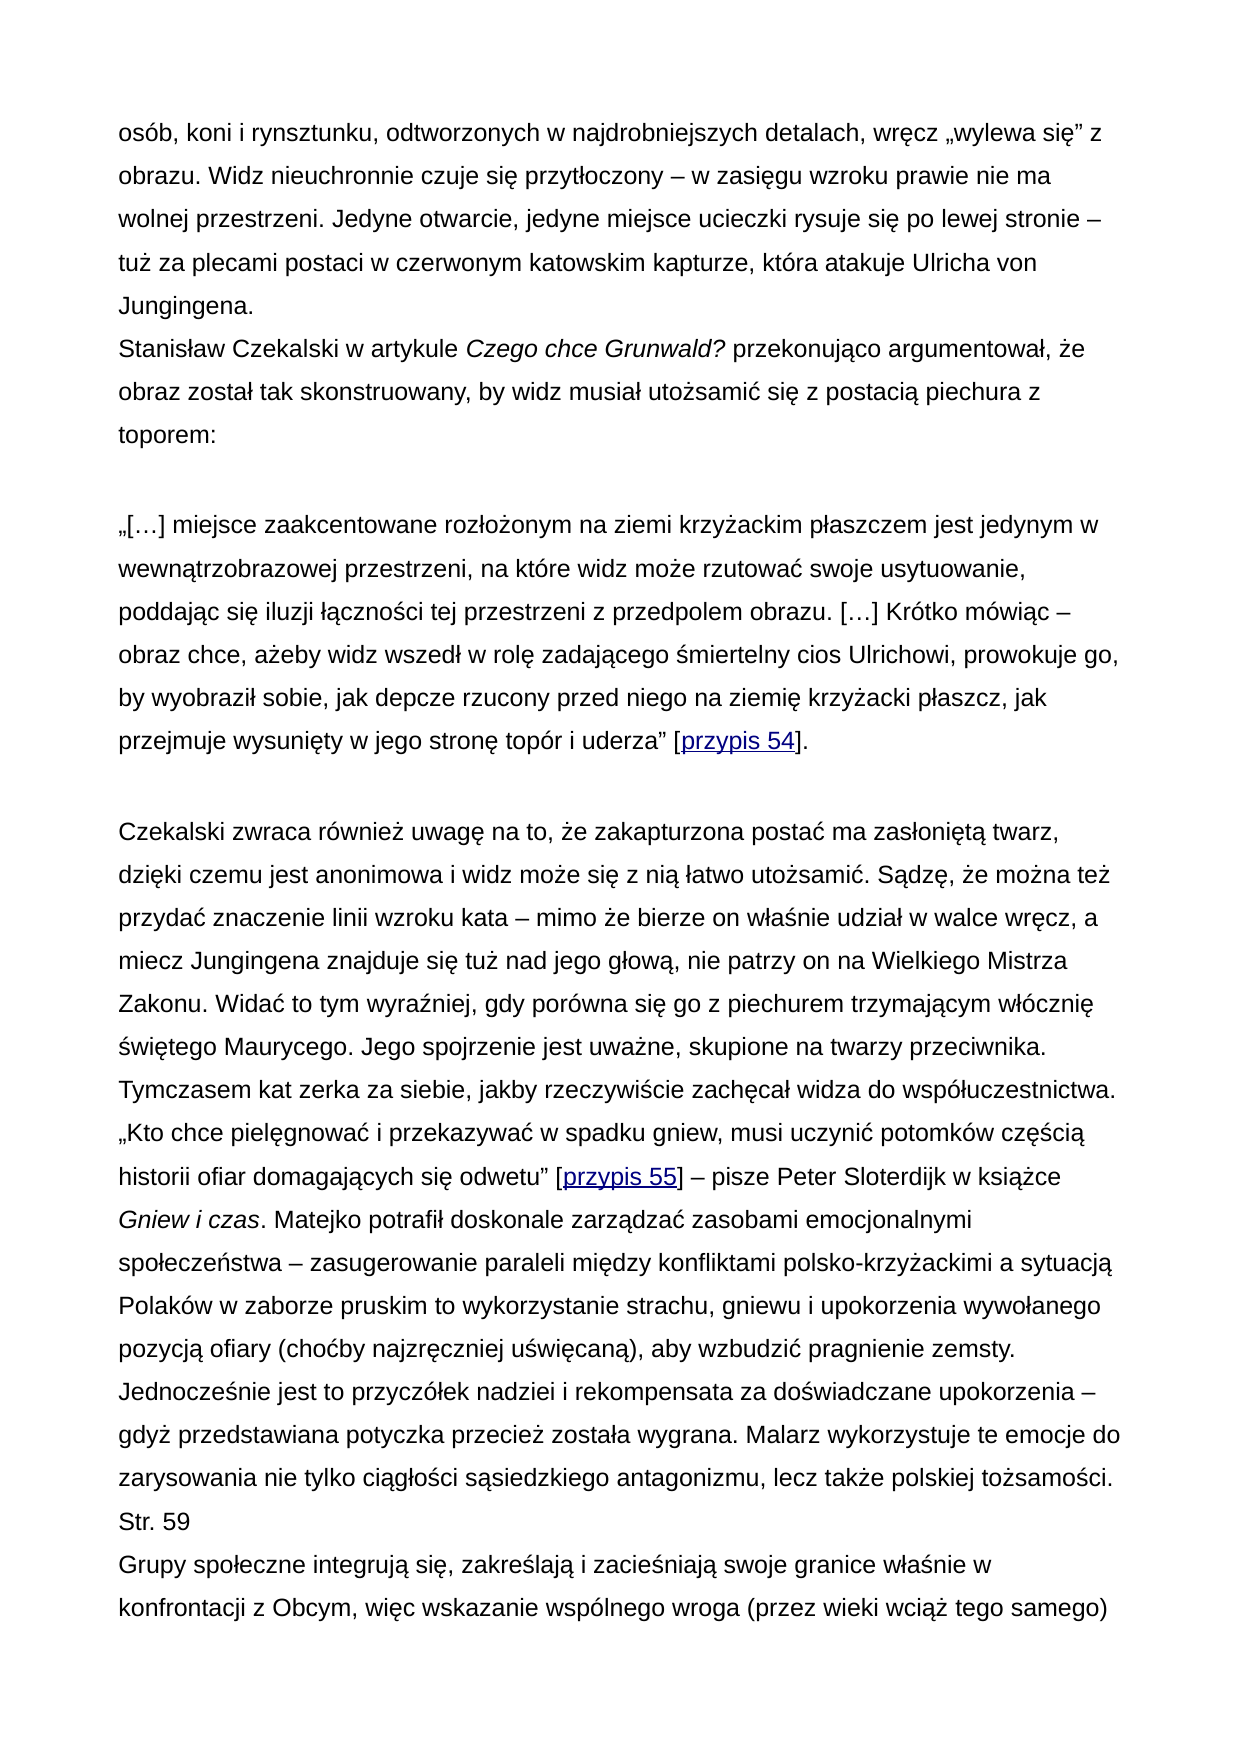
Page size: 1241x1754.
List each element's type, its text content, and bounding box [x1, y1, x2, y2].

text Czekalski zwraca również uwagę na to, że zakapturzona postać ma zasłoniętą twarz, dzięki czemu jest anonimowa i widz może się z nią łatwo utożsamić. Sądzę, że można też przydać znaczenie linii wzroku kata – mimo że bierze on właśnie udział w walce wręcz, a miecz Jungingena znajduje się tuż nad jego głową, nie patrzy on na Wielkiego Mistrza Zakonu. Widać to tym wyraźniej, gdy porówna się go z piechurem trzymającym włócznię świętego Maurycego. Jego spojrzenie jest uważne, skupione na twarzy przeciwnika. Tymczasem kat zerka za siebie, jakby rzeczywiście zachęcał widza do współuczestnictwa. [118, 816, 1122, 1104]
text Grupy społeczne integrują się, zakreślają i zacieśniają swoje granice właśnie w konfrontacji z Obcym, więc wskazanie wspólnego wroga (przez wieki wciąż tego samego) [118, 1549, 1122, 1621]
text „Kto chce pielęgnować i przekazywać w spadku gniew, musi uczynić potomków częścią historii ofiar domagających się odwetu” [przypis 55] – pisze Peter Sloterdijk w książce Gniew i czas. Matejko potrafił doskonale zarządzać zasobami emocjonalnymi społeczeństwa – zasugerowanie paraleli między konfliktami polsko-krzyżackimi a sytuacją Polaków w zaborze pruskim to wykorzystanie strachu, gniewu i upokorzenia wywołanego pozycją ofiary (choćby najzręczniej uświęcaną), aby wzbudzić pragnienie zemsty. Jednocześnie jest to przyczółek nadziei i rekompensata za doświadczane upokorzenia – gdyż przedstawiana potyczka przecież została wygrana. Malarz wykorzystuje te emocje do zarysowania nie tylko ciągłości sąsiedzkiego antagonizmu, lecz także polskiej tożsamości. [118, 1118, 1122, 1492]
text osób, koni i rynsztunku, odtworzonych w najdrobniejszych detalach, wręcz „wylewa się” z obrazu. Widz nieuchronnie czuje się przytłoczony – w zasięgu wzroku prawie nie ma wolnej przestrzeni. Jedyne otwarcie, jedyne miejsce ucieczki rysuje się po lewej stronie – tuż za plecami postaci w czerwonym katowskim kapturze, która atakuje Ulricha von Jungingena. [118, 118, 1122, 319]
text Str. 59 [118, 1506, 1122, 1535]
text „[…] miejsce zaakcentowane rozłożonym na ziemi krzyżackim płaszczem jest jedynym w wewnątrzobrazowej przestrzeni, na które widz może rzutować swoje usytuowanie, poddając się iluzji łączności tej przestrzeni z przedpolem obrazu. […] Krótko mówiąc – obraz chce, ażeby widz wszedł w rolę zadającego śmiertelny cios Ulrichowi, prowokuje go, by wyobraził sobie, jak depcze rzucony przed niego na ziemię krzyżacki płaszcz, jak przejmuje wysunięty w jego stronę topór i uderza” [przypis 54]. [118, 510, 1122, 755]
text Stanisław Czekalski w artykule Czego chce Grunwald? przekonująco argumentował, że obraz został tak skonstruowany, by widz musiał utożsamić się z postacią piechura z toporem: [118, 334, 1122, 449]
